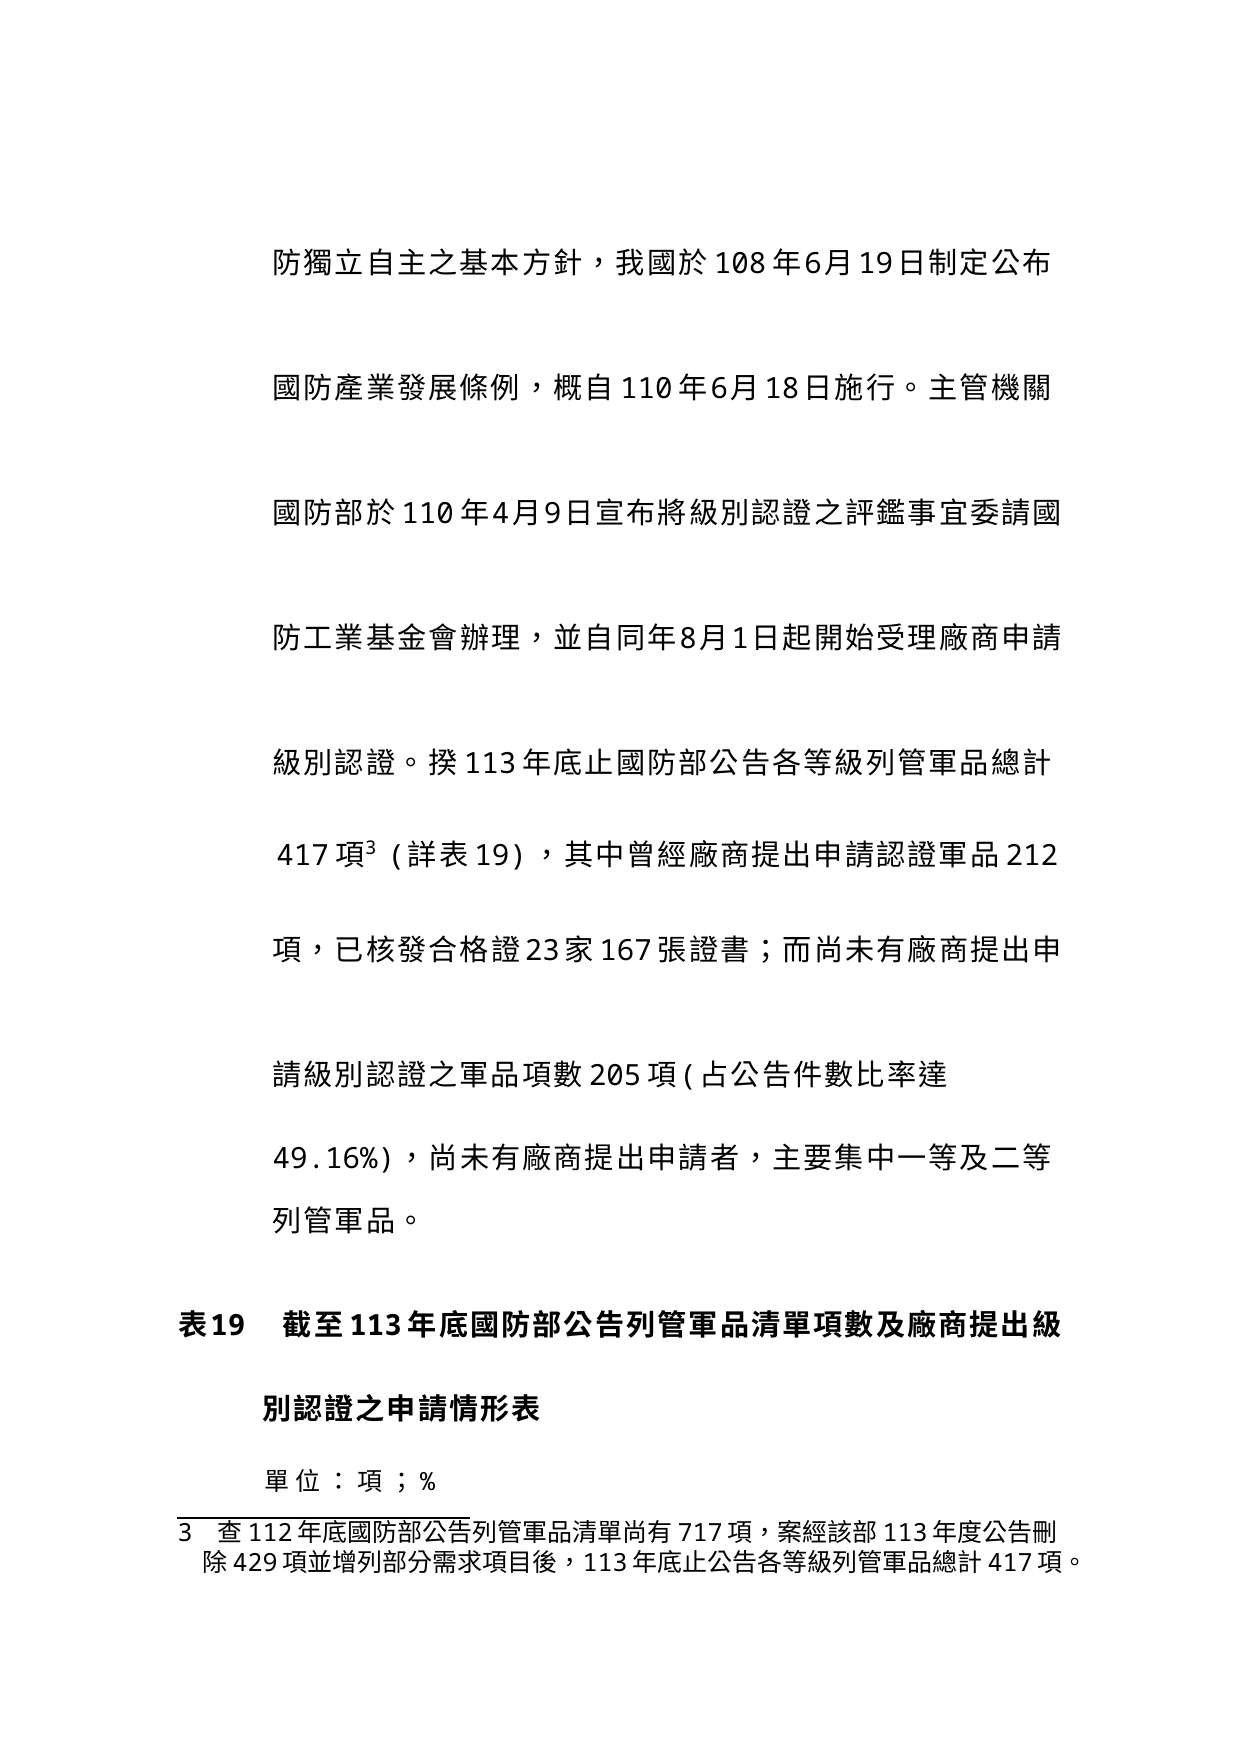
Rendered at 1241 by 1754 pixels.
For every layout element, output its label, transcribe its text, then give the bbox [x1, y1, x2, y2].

text 表19 截至113年底國防部公告列管軍品清單項數及廠商提出級別認證之申請情形表 單位：項；% [177, 1240, 1063, 1490]
text 防獨立自主之基本方針，我國於108年6月19日制定公布國防產業發展條例，概自110年6月18日施行。主管機關國防部於110年4月9日宣布將級別認證之評鑑事宜委請國防工業基金會辦理，並自同年8月1日起開始受理廠商申請級別認證。揆113年底止國防部公告各等級列管軍品總計417項(詳表19)，其中曾經廠商提出申請認證軍品212項，已核發合格證23家167張證書；而尚未有廠商提出申請級別認證之軍品項數205項(占公告件數比率達49.16%)，尚未有廠商提出申請者，主要集中一等及二等列管軍品。 [266, 177, 1063, 1240]
text 查112年底國防部公告列管軍品清單尚有717項，案經該部113年度公告刪除429項並增列部分需求項目後，113年底止公告各等級列管軍品總計417項。 [177, 1518, 1063, 1577]
